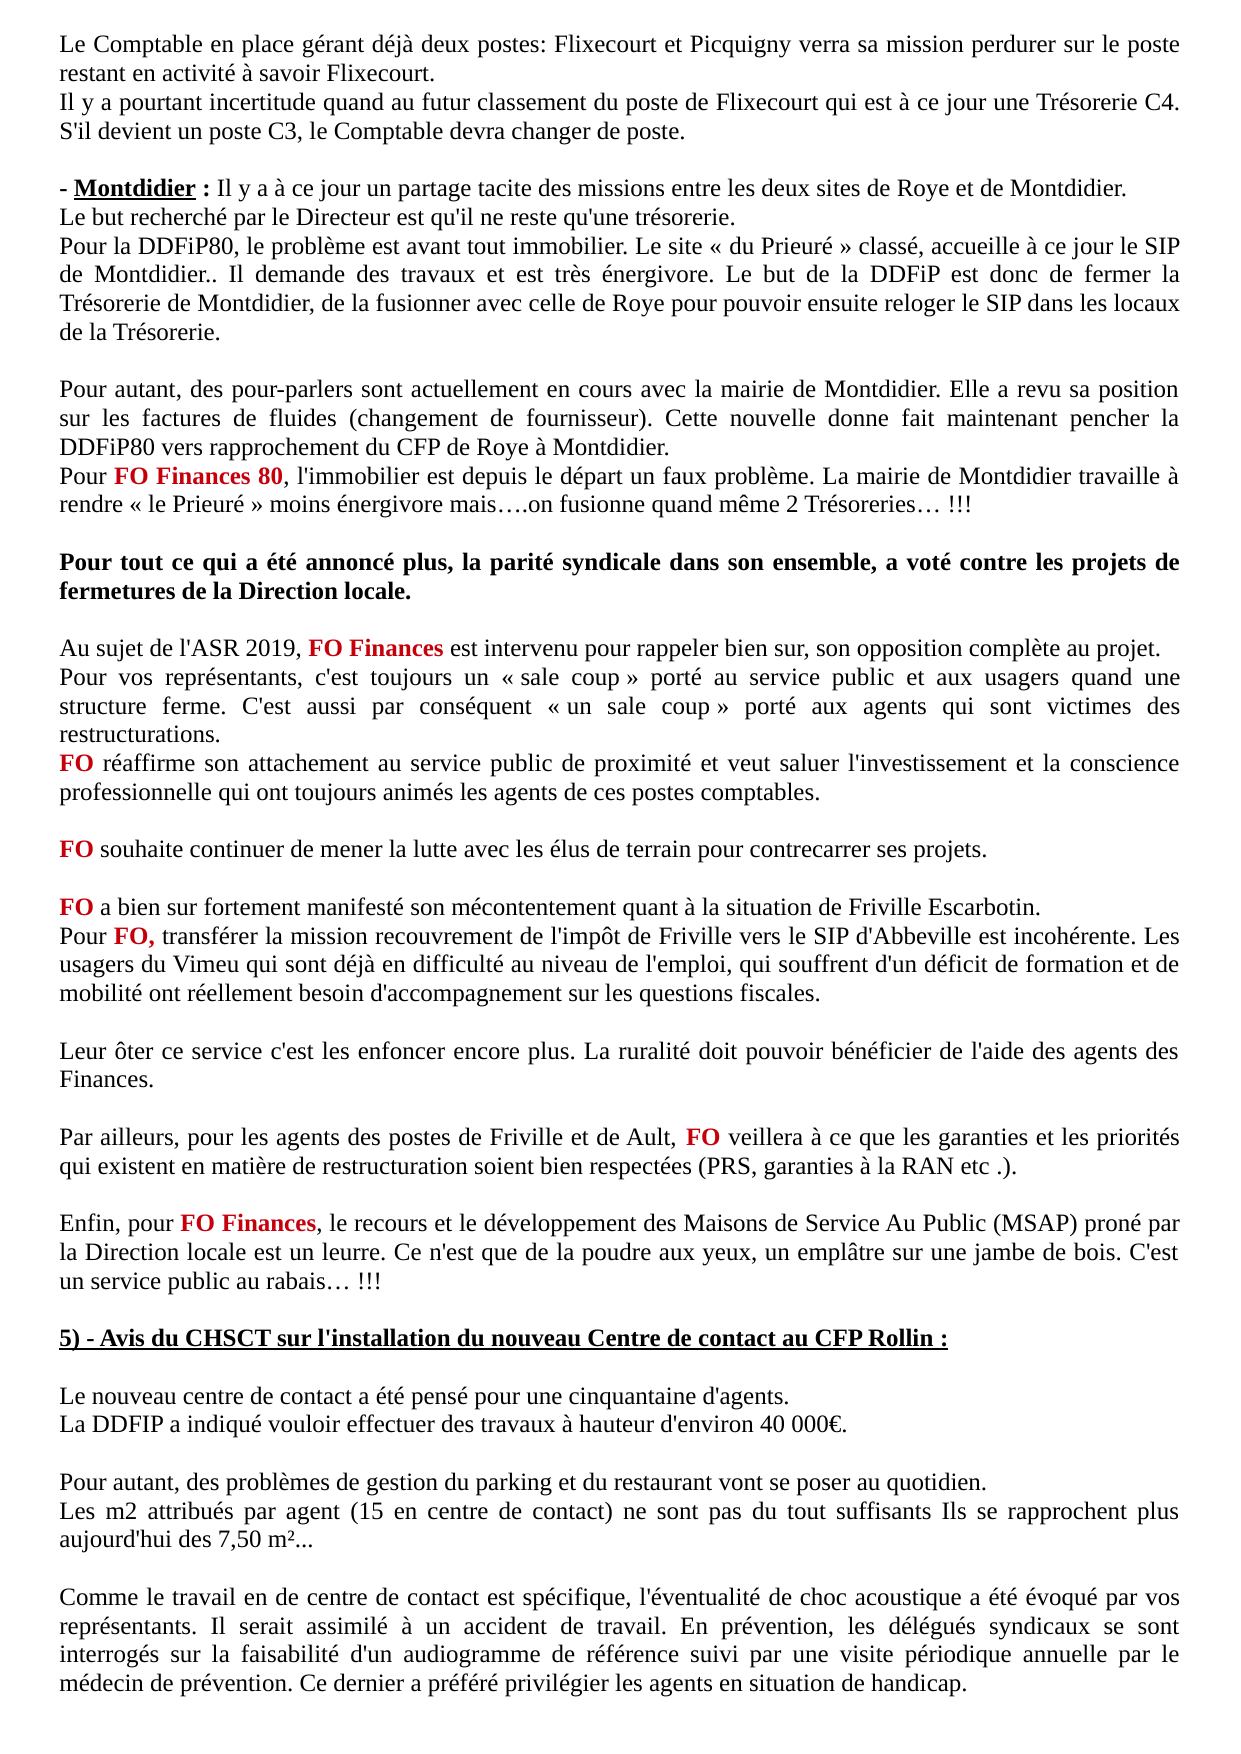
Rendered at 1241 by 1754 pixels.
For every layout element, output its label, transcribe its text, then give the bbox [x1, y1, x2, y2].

text Pour FO, transférer la mission recouvrement de l'impôt de Friville vers le SIP d'Abbeville est incohérente. Les usagers du Vimeu qui sont déjà en difficulté au niveau de l'emploi, qui souffrent d'un déficit de formation et de mobilité ont réellement besoin d'accompagnement sur les questions fiscales. [59, 921, 1181, 1007]
text Enfin, pour FO Finances, le recours et le développement des Maisons de Service Au Public (MSAP) proné par la Direction locale est un leurre. Ce n'est que de la poudre aux yeux, un emplâtre sur une jambe de bois. C'est un service public au rabais… !!! [59, 1208, 1181, 1294]
text Les m2 attribués par agent (15 en centre de contact) ne sont pas du tout suffisants Ils se rapprochent plus aujourd'hui des 7,50 m²... [59, 1496, 1181, 1553]
text Comme le travail en de centre de contact est spécifique, l'éventualité de choc acoustique a été évoqué par vos représentants. Il serait assimilé à un accident de travail. En prévention, les délégués syndicaux se sont interrogés sur la faisabilité d'un audiogramme de référence suivi par une visite périodique annuelle par le médecin de prévention. Ce dernier a préféré privilégier les agents en situation de handicap. [59, 1582, 1181, 1697]
text FO a bien sur fortement manifesté son mécontentement quant à la situation de Friville Escarbotin. [59, 892, 1181, 921]
text Pour autant, des problèmes de gestion du parking et du restaurant vont se poser au quotidien. [59, 1467, 1181, 1496]
text FO réaffirme son attachement au service public de proximité et veut saluer l'investissement et la conscience professionnelle qui ont toujours animés les agents de ces postes comptables. [59, 748, 1181, 806]
text Leur ôter ce service c'est les enfoncer encore plus. La ruralité doit pouvoir bénéficier de l'aide des agents des Finances. [59, 1036, 1181, 1093]
text FO souhaite continuer de mener la lutte avec les élus de terrain pour contrecarrer ses projets. [59, 834, 1181, 863]
text Pour FO Finances 80, l'immobilier est depuis le départ un faux problème. La mairie de Montdidier travaille à rendre « le Prieuré » moins énergivore mais….on fusionne quand même 2 Trésoreries… !!! [59, 461, 1181, 518]
text Le but recherché par le Directeur est qu'il ne reste qu'une trésorerie. [59, 202, 1181, 231]
text Pour tout ce qui a été annoncé plus, la parité syndicale dans son ensemble, a voté contre les projets de fermetures de la Direction locale. [59, 547, 1181, 604]
text Le Comptable en place gérant déjà deux postes: Flixecourt et Picquigny verra sa mission perdurer sur le poste restant en activité à savoir Flixecourt. [59, 29, 1181, 87]
text La DDFIP a indiqué vouloir effectuer des travaux à hauteur d'environ 40 000€. [59, 1409, 1181, 1438]
text Pour la DDFiP80, le problème est avant tout immobilier. Le site « du Prieuré » classé, accueille à ce jour le SIP de Montdidier.. Il demande des travaux et est très énergivore. Le but de la DDFiP est donc de fermer la Trésorerie de Montdidier, de la fusionner avec celle de Roye pour pouvoir ensuite reloger le SIP dans les locaux de la Trésorerie. [59, 231, 1181, 346]
text Au sujet de l'ASR 2019, FO Finances est intervenu pour rappeler bien sur, son opposition complète au projet. [59, 633, 1181, 662]
text Par ailleurs, pour les agents des postes de Friville et de Ault, FO veillera à ce que les garanties et les priorités qui existent en matière de restructuration soient bien respectées (PRS, garanties à la RAN etc .). [59, 1122, 1181, 1179]
text 5) - Avis du CHSCT sur l'installation du nouveau Centre de contact au CFP Rollin : [59, 1323, 1181, 1352]
text Pour autant, des pour-parlers sont actuellement en cours avec la mairie de Montdidier. Elle a revu sa position sur les factures de fluides (changement de fournisseur). Cette nouvelle donne fait maintenant pencher la DDFiP80 vers rapprochement du CFP de Roye à Montdidier. [59, 374, 1181, 461]
text Pour vos représentants, c'est toujours un « sale coup » porté au service public et aux usagers quand une structure ferme. C'est aussi par conséquent « un sale coup » porté aux agents qui sont victimes des restructurations. [59, 662, 1181, 748]
text Le nouveau centre de contact a été pensé pour une cinquantaine d'agents. [59, 1381, 1181, 1409]
text Il y a pourtant incertitude quand au futur classement du poste de Flixecourt qui est à ce jour une Trésorerie C4. S'il devient un poste C3, le Comptable devra changer de poste. [59, 87, 1181, 144]
text - Montdidier : Il y a à ce jour un partage tacite des missions entre les deux sites de Roye et de Montdidier. [59, 173, 1181, 202]
